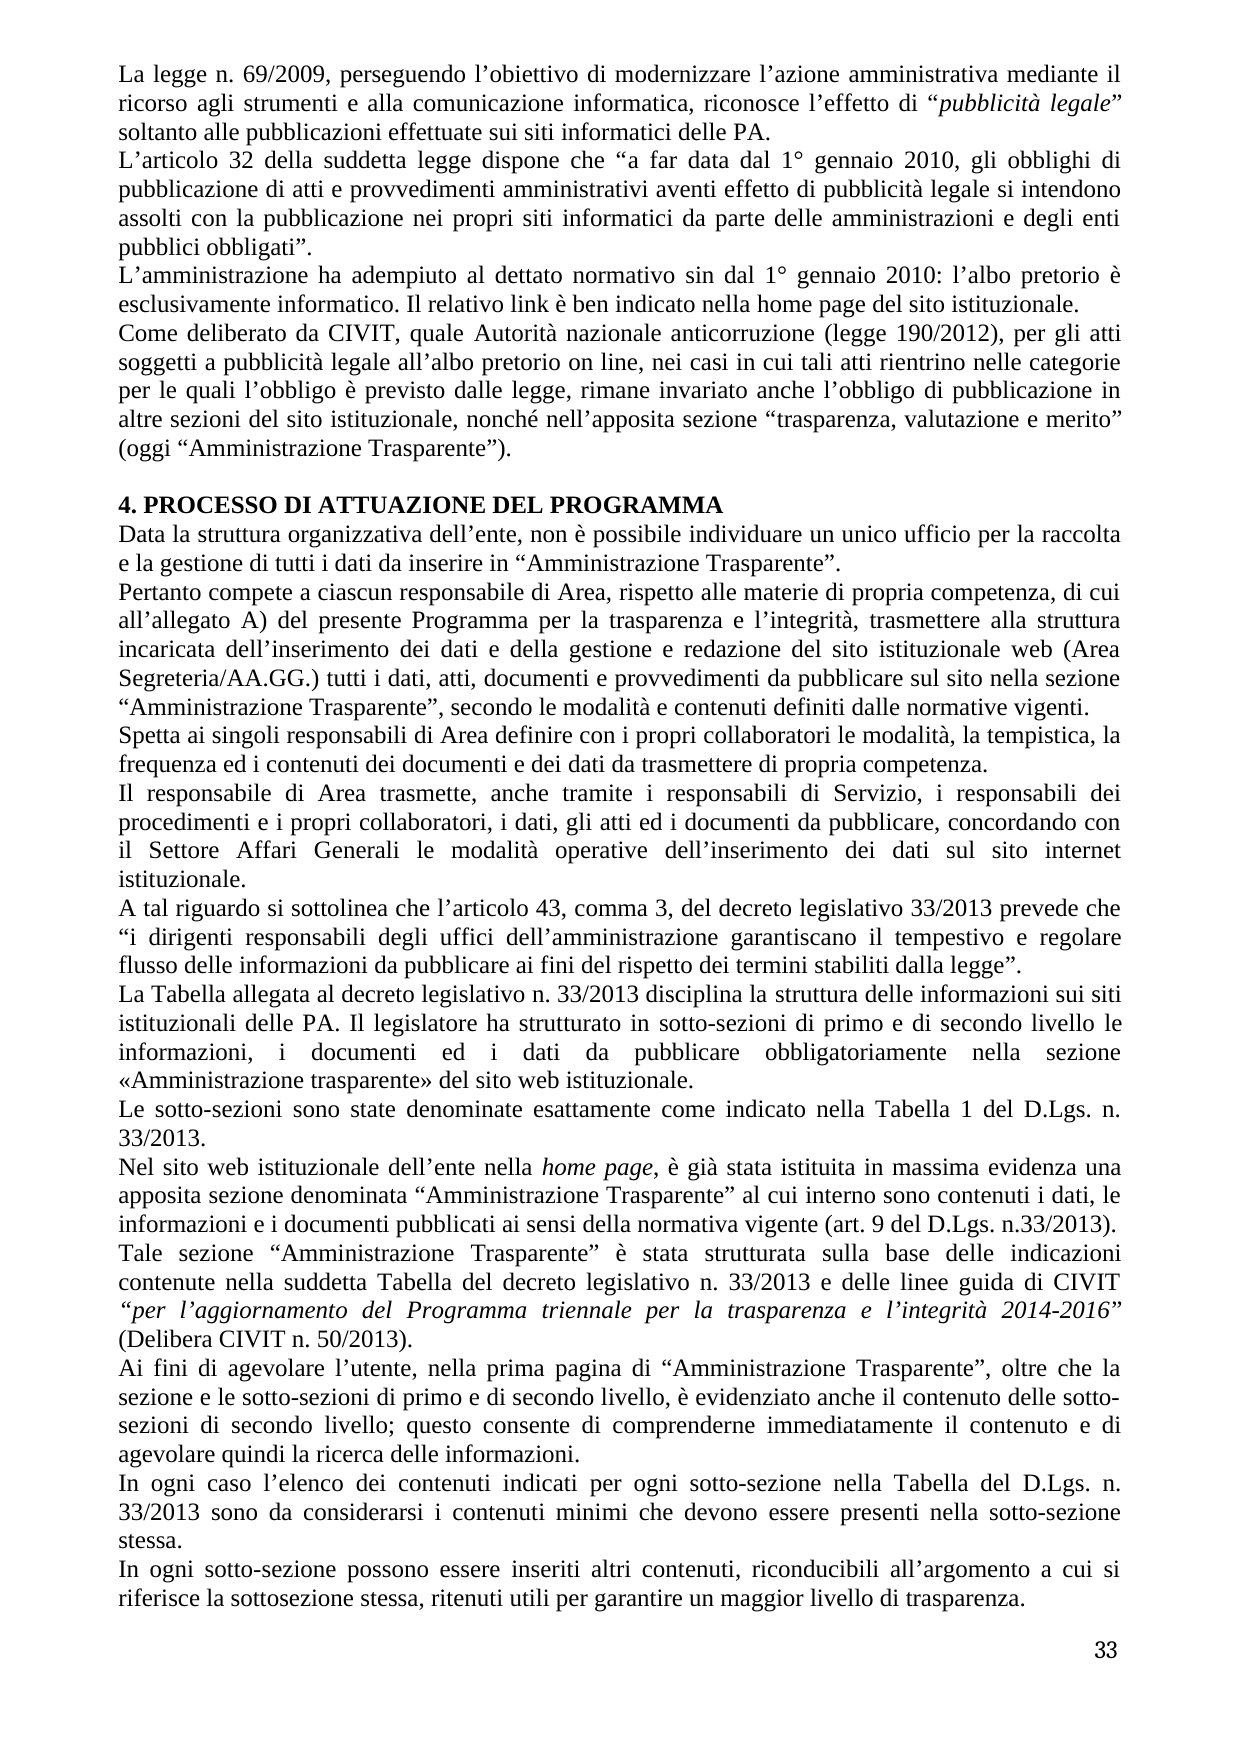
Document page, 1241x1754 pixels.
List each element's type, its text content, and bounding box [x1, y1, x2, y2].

text In ogni sotto-sezione possono essere inseriti altri contenuti, riconducibili all’argomento a cui si riferisce la sottosezione stessa, ritenuti utili per garantire un maggior livello di trasparenza. [118, 1554, 1122, 1612]
text L’amministrazione ha adempiuto al dettato normativo sin dal 1° gennaio 2010: l’albo pretorio è esclusivamente informatico. Il relativo link è ben indicato nella home page del sito istituzionale. [118, 260, 1122, 318]
text Il responsabile di Area trasmette, anche tramite i responsabili di Servizio, i responsabili dei procedimenti e i propri collaboratori, i dati, gli atti ed i documenti da pubblicare, concordando con il Settore Affari Generali le modalità operative dell’inserimento dei dati sul sito internet istituzionale. [118, 778, 1122, 893]
text Tale sezione “Amministrazione Trasparente” è stata strutturata sulla base delle indicazioni contenute nella suddetta Tabella del decreto legislativo n. 33/2013 e delle linee guida di CIVIT “per l’aggiornamento del Programma triennale per la trasparenza e l’integrità 2014-2016” (Delibera CIVIT n. 50/2013). [118, 1238, 1122, 1353]
text A tal riguardo si sottolinea che l’articolo 43, comma 3, del decreto legislativo 33/2013 prevede che “i dirigenti responsabili degli uffici dell’amministrazione garantiscano il tempestivo e regolare flusso delle informazioni da pubblicare ai fini del rispetto dei termini stabiliti dalla legge”. [118, 893, 1122, 979]
text Le sotto-sezioni sono state denominate esattamente come indicato nella Tabella 1 del D.Lgs. n. 33/2013. [118, 1094, 1122, 1152]
text Ai fini di agevolare l’utente, nella prima pagina di “Amministrazione Trasparente”, oltre che la sezione e le sotto-sezioni di primo e di secondo livello, è evidenziato anche il contenuto delle sotto-sezioni di secondo livello; questo consente di comprenderne immediatamente il contenuto e di agevolare quindi la ricerca delle informazioni. [118, 1353, 1122, 1468]
text La legge n. 69/2009, perseguendo l’obiettivo di modernizzare l’azione amministrativa mediante il ricorso agli strumenti e alla comunicazione informatica, riconosce l’effetto di “pubblicità legale” soltanto alle pubblicazioni effettuate sui siti informatici delle PA. [118, 59, 1122, 145]
text La Tabella allegata al decreto legislativo n. 33/2013 disciplina la struttura delle informazioni sui siti istituzionali delle PA. Il legislatore ha strutturato in sotto-sezioni di primo e di secondo livello le informazioni, i documenti ed i dati da pubblicare obbligatoriamente nella sezione «Amministrazione trasparente» del sito web istituzionale. [118, 979, 1122, 1094]
text Spetta ai singoli responsabili di Area definire con i propri collaboratori le modalità, la tempistica, la frequenza ed i contenuti dei documenti e dei dati da trasmettere di propria competenza. [118, 720, 1122, 778]
text Data la struttura organizzativa dell’ente, non è possibile individuare un unico ufficio per la raccolta e la gestione di tutti i dati da inserire in “Amministrazione Trasparente”. [118, 519, 1122, 577]
text L’articolo 32 della suddetta legge dispone che “a far data dal 1° gennaio 2010, gli obblighi di pubblicazione di atti e provvedimenti amministrativi aventi effetto di pubblicità legale si intendono assolti con la pubblicazione nei propri siti informatici da parte delle amministrazioni e degli enti pubblici obbligati”. [118, 145, 1122, 260]
text Pertanto compete a ciascun responsabile di Area, rispetto alle materie di propria competenza, di cui all’allegato A) del presente Programma per la trasparenza e l’integrità, trasmettere alla struttura incaricata dell’inserimento dei dati e della gestione e redazione del sito istituzionale web (Area Segreteria/AA.GG.) tutti i dati, atti, documenti e provvedimenti da pubblicare sul sito nella sezione “Amministrazione Trasparente”, secondo le modalità e contenuti definiti dalle normative vigenti. [118, 577, 1122, 720]
text 4. PROCESSO DI ATTUAZIONE DEL PROGRAMMA [118, 490, 1122, 519]
text Come deliberato da CIVIT, quale Autorità nazionale anticorruzione (legge 190/2012), per gli atti soggetti a pubblicità legale all’albo pretorio on line, nei casi in cui tali atti rientrino nelle categorie per le quali l’obbligo è previsto dalle legge, rimane invariato anche l’obbligo di pubblicazione in altre sezioni del sito istituzionale, nonché nell’apposita sezione “trasparenza, valutazione e merito” (oggi “Amministrazione Trasparente”). [118, 318, 1122, 462]
text Nel sito web istituzionale dell’ente nella home page, è già stata istituita in massima evidenza una apposita sezione denominata “Amministrazione Trasparente” al cui interno sono contenuti i dati, le informazioni e i documenti pubblicati ai sensi della normativa vigente (art. 9 del D.Lgs. n.33/2013). [118, 1152, 1122, 1238]
text In ogni caso l’elenco dei contenuti indicati per ogni sotto-sezione nella Tabella del D.Lgs. n. 33/2013 sono da considerarsi i contenuti minimi che devono essere presenti nella sotto-sezione stessa. [118, 1468, 1122, 1554]
